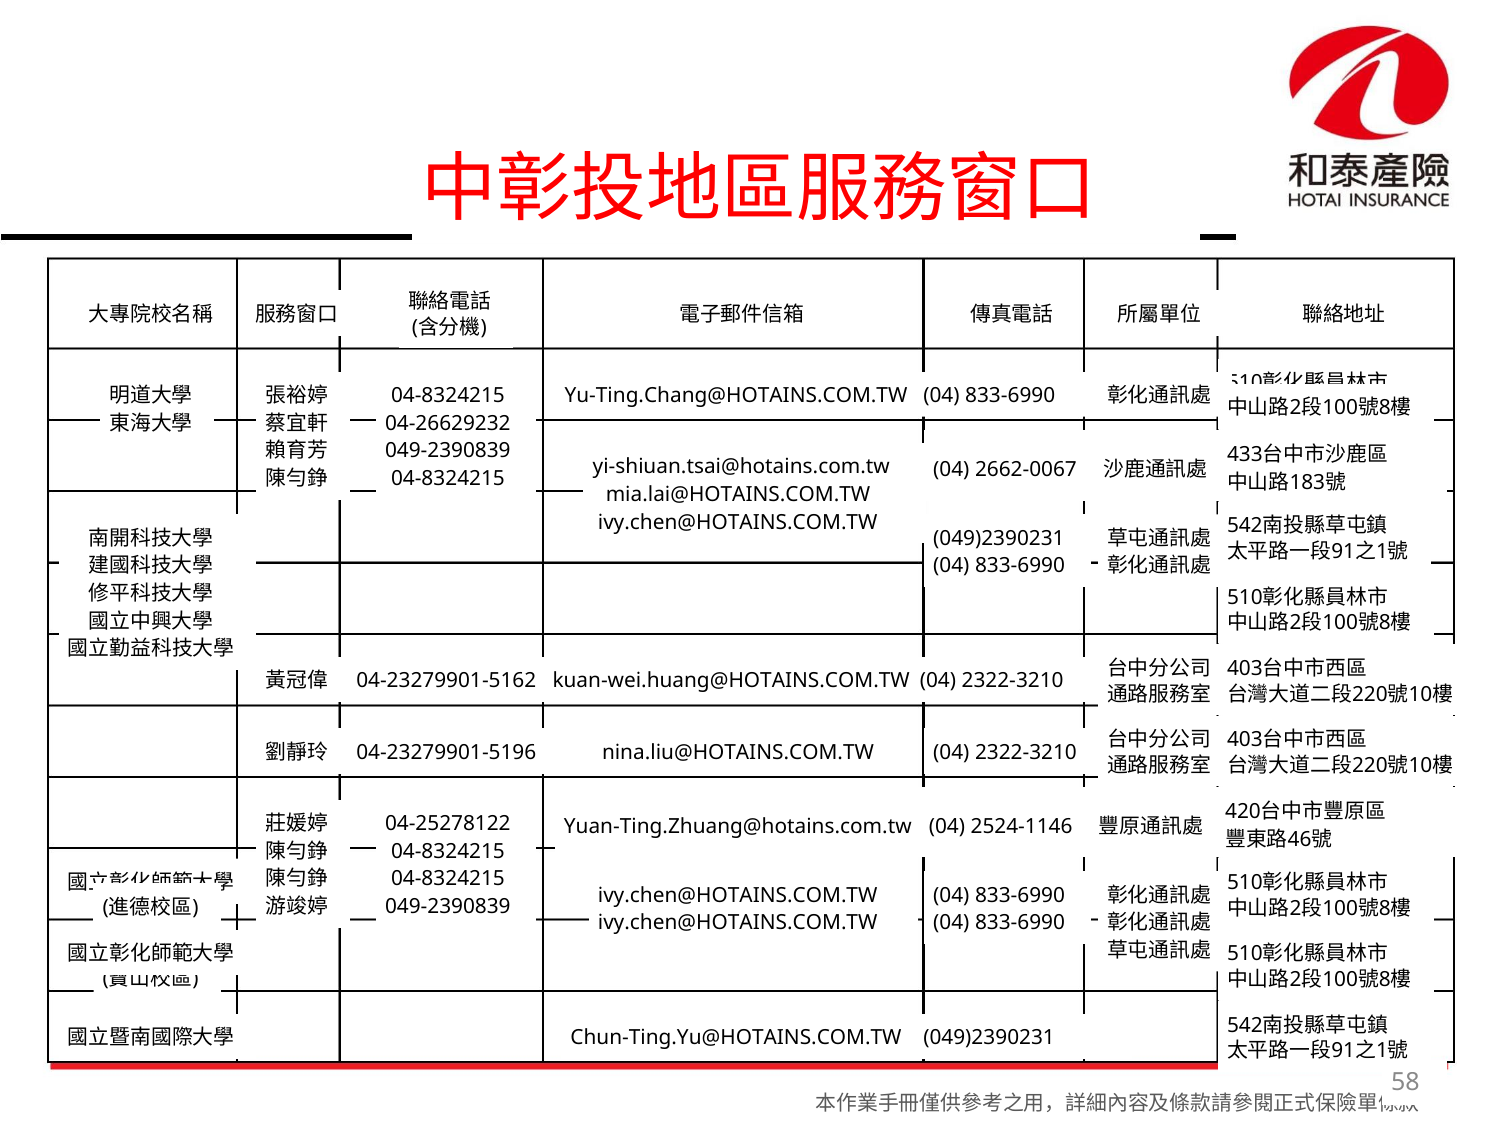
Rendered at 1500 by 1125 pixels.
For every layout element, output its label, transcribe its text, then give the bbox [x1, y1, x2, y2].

text 太平路一段91之1號 [1227, 1038, 1422, 1063]
text 蔡宜軒 [265, 408, 341, 436]
text 通路服務室 台灣大道二段220號10樓 [1107, 752, 1487, 777]
text 台中分公司 403台中市西區 [1107, 653, 1487, 681]
text 中山路183號 [1227, 479, 1438, 492]
text (含分機) [412, 314, 504, 339]
text 南開科技大學 [88, 523, 247, 551]
text Yu-Ting.Chang@HOTAINS.COM.TW (04) 833-6990 [564, 380, 1098, 408]
text 510彰化縣員林市 [1227, 368, 1401, 384]
text 修平科技大學 [88, 578, 247, 606]
text 04-8324215 [391, 836, 528, 864]
text (049)2390231 [933, 523, 1082, 551]
text 陳勻錚 [265, 463, 341, 491]
text 彰化通訊處 [1107, 907, 1224, 935]
text 510彰化縣員林市 [1227, 939, 1425, 966]
text yi-shiuan.tsai@hotains.com.tw [592, 452, 917, 479]
text 所屬單位 [1117, 299, 1214, 327]
text ivy.chen@HOTAINS.COM.TW [598, 507, 917, 534]
text 建國科技大學 [88, 551, 247, 578]
text 420台中市豐原區 [1225, 796, 1491, 824]
text 中山路2段100號8樓 [1227, 966, 1425, 991]
text 彰化通訊處 [1107, 880, 1218, 907]
text 58 [1391, 1068, 1438, 1096]
text 張裕婷 [265, 380, 341, 408]
text 04-8324215 [391, 864, 528, 891]
text 服務窗口 [255, 299, 351, 327]
text 04-25278122 [385, 808, 528, 836]
text 草屯通訊處 [1107, 935, 1218, 963]
text 國立彰化師範大學 [68, 867, 247, 895]
text 04-8324215 [391, 380, 528, 408]
text 本作業手冊僅供參考之用，詳細內容及條款請參閱正式保險單條款 [815, 1088, 1491, 1116]
text 豐東路46號 [1225, 836, 1491, 849]
text 049-2390839 [385, 436, 528, 463]
text 510彰化縣員林市 [1227, 867, 1425, 895]
text Yuan-Ting.Zhuang@hotains.com.tw (04) 2524-1146 豐原通訊處 [961, 824, 1491, 836]
text 彰化通訊處 [1107, 380, 1224, 408]
text 大專院校名稱 [88, 299, 226, 327]
text 草屯通訊處 [1107, 523, 1218, 551]
text 賴育芳 [265, 436, 341, 463]
text 彰化通訊處 [1107, 551, 1224, 578]
text 國立暨南國際大學 [68, 1023, 247, 1050]
text 04-8324215 [391, 463, 528, 491]
text 510彰化縣員林市 [1227, 582, 1425, 609]
picture [0, 0, 1500, 1125]
text 陳勻錚 [265, 864, 341, 891]
text Chun-Ting.Yu@HOTAINS.COM.TW (049)2390231 [570, 1023, 1123, 1050]
text 電子郵件信箱 [679, 299, 817, 327]
text 聯絡電話 [408, 287, 504, 314]
text Yuan-Ting.Zhuang@hotains.com.tw (04) 2524-1146 豐原通訊處 [564, 824, 658, 836]
text ivy.chen@HOTAINS.COM.TW [598, 880, 910, 907]
text 聯絡地址 [1302, 299, 1398, 327]
text ivy.chen@HOTAINS.COM.TW [598, 907, 910, 935]
text (04) 2662-0067 沙鹿通訊處 [966, 467, 1438, 479]
text 太平路一段91之1號 [1227, 538, 1422, 563]
text 黃冠偉 04-23279901-5162 kuan-wei.huang@HOTAINS.COM.TW (04) 2322-3210 [265, 666, 1098, 693]
text 國立彰化師範大學 [68, 939, 247, 966]
text 東海大學 [109, 408, 206, 436]
text 433台中市沙鹿區 [1227, 439, 1438, 467]
text 台中分公司 403台中市西區 [1107, 725, 1487, 752]
text 明道大學 [109, 380, 206, 408]
text 04-26629232 [385, 408, 528, 436]
text nina.liu@HOTAINS.COM.TW [602, 737, 904, 765]
text (進德校區) [102, 892, 212, 920]
text 國立中興大學 [88, 606, 247, 633]
text 中山路2段100號8樓 [1227, 609, 1425, 634]
text 通路服務室 台灣大道二段220號10樓 [1107, 681, 1487, 706]
text 陳勻錚 [265, 836, 341, 864]
text (04) 833-6990 [933, 907, 1082, 935]
text 游竣婷 [265, 891, 341, 919]
text 049-2390839 [385, 891, 528, 919]
text (04) 833-6990 [933, 880, 1082, 907]
text 國立勤益科技大學 [68, 633, 247, 661]
text 中彰投地區服務窗口 [421, 135, 1191, 234]
text (04) 833-6990 [933, 551, 1082, 578]
text (寶山校區) [102, 975, 212, 991]
text 中山路2段100號8樓 [1227, 393, 1425, 421]
text 中山路2段100號8樓 [1227, 895, 1425, 920]
text 劉靜玲 04-23279901-5196 [265, 737, 566, 765]
text 542南投縣草屯鎮 [1227, 1010, 1422, 1038]
text 傳真電話 [970, 299, 1067, 327]
text 莊媛婷 [265, 808, 341, 836]
text Yuan-Ting.Zhuang@hotains.com.tw (04) 2524-1146 豐原通訊處 [741, 824, 931, 836]
text (04) 2322-3210 [933, 737, 1094, 765]
text 542南投縣草屯鎮 [1227, 511, 1422, 538]
text mia.lai@HOTAINS.COM.TW [606, 479, 917, 507]
